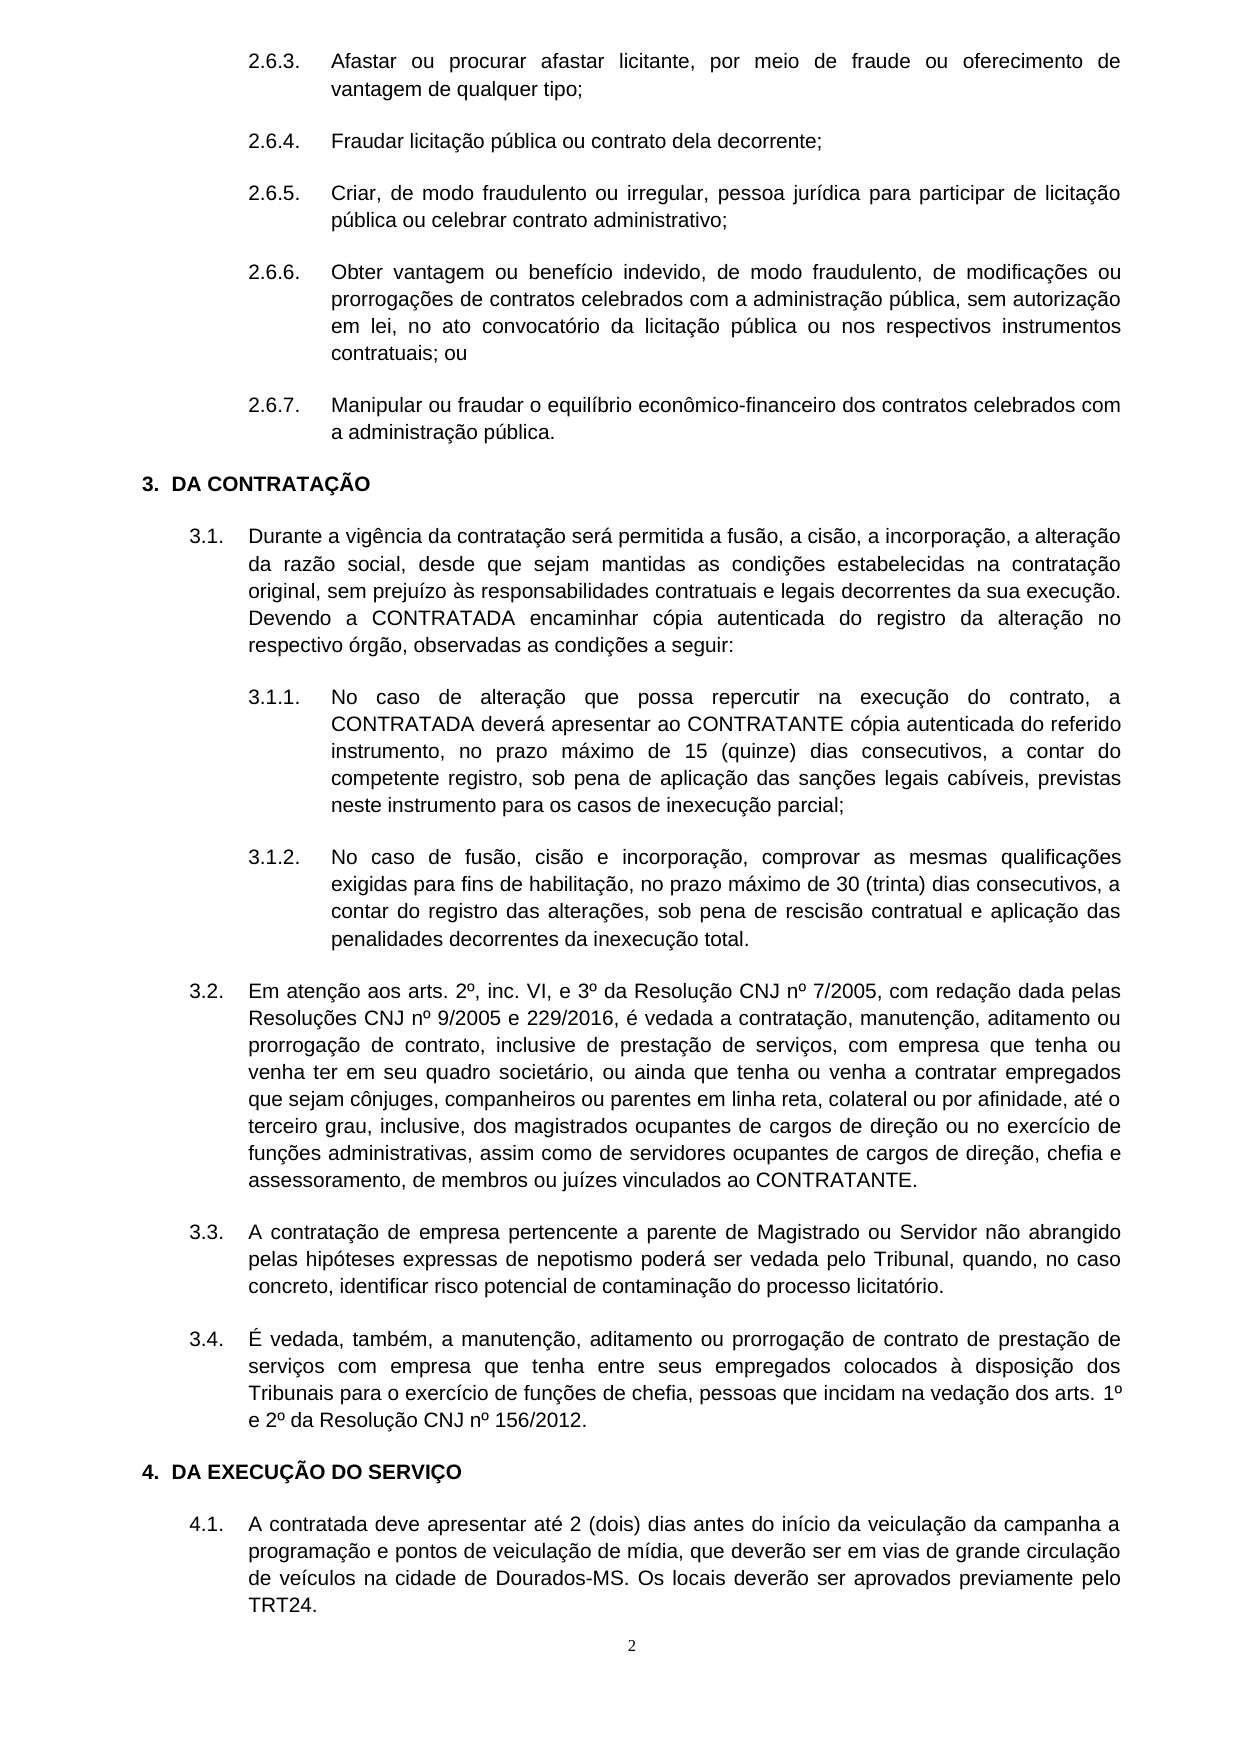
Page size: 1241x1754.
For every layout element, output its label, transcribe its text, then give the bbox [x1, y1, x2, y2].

list É vedada, também, a manutenção, aditamento ou prorrogação de contrato de prestação de serviços com empresa que tenha entre seus empregados colocados à disposição dos Tribunais para o exercício de funções de chefia, pessoas que incidam na vedação dos arts. 1º e 2º da Resolução CNJ nº 156/2012. [189, 1324, 1122, 1433]
list Obter vantagem ou benefício indevido, de modo fraudulento, de modificações ou prorrogações de contratos celebrados com a administração pública, sem autorização em lei, no ato convocatório da licitação pública ou nos respectivos instrumentos contratuais; ou [248, 258, 1122, 366]
list No caso de fusão, cisão e incorporação, comprovar as mesmas qualificações exigidas para fins de habilitação, no prazo máximo de 30 (trinta) dias consecutivos, a contar do registro das alterações, sob pena de rescisão contratual e aplicação das penalidades decorrentes da inexecução total. [248, 843, 1122, 951]
list Em atenção aos arts. 2º, inc. VI, e 3º da Resolução CNJ nº 7/2005, com redação dada pelas Resoluções CNJ nº 9/2005 e 229/2016, é vedada a contratação, manutenção, aditamento ou prorrogação de contrato, inclusive de prestação de serviços, com empresa que tenha ou venha ter em seu quadro societário, ou ainda que tenha ou venha a contratar empregados que sejam cônjuges, companheiros ou parentes em linha reta, colateral ou por afinidade, até o terceiro grau, inclusive, dos magistrados ocupantes de cargos de direção ou no exercício de funções administrativas, assim como de servidores ocupantes de cargos de direção, chefia e assessoramento, de membros ou juízes vinculados ao CONTRATANTE. [189, 976, 1122, 1193]
list Criar, de modo fraudulento ou irregular, pessoa jurídica para participar de licitação pública ou celebrar contrato administrativo; [248, 178, 1122, 233]
list Afastar ou procurar afastar licitante, por meio de fraude ou oferecimento de vantagem de qualquer tipo; [248, 47, 1122, 101]
list A contratação de empresa pertencente a parente de Magistrado ou Servidor não abrangido pelas hipóteses expressas de nepotismo poderá ser vedada pelo Tribunal, quando, no caso concreto, identificar risco potencial de contaminação do processo licitatório. [189, 1218, 1122, 1299]
list DA CONTRATAÇÃO [142, 470, 1122, 497]
list DA EXECUÇÃO DO SERVIÇO [142, 1458, 1122, 1485]
list No caso de alteração que possa repercutir na execução do contrato, a CONTRATADA deverá apresentar ao CONTRATANTE cópia autenticada do referido instrumento, no prazo máximo de 15 (quinze) dias consecutivos, a contar do competente registro, sob pena de aplicação das sanções legais cabíveis, previstas neste instrumento para os casos de inexecução parcial; [248, 683, 1122, 818]
list Fraudar licitação pública ou contrato dela decorrente; [248, 126, 1122, 153]
list A contratada deve apresentar até 2 (dois) dias antes do início da veiculação da campanha a programação e pontos de veiculação de mídia, que deverão ser em vias de grande circulação de veículos na cidade de Dourados-MS. Os locais deverão ser aprovados previamente pelo TRT24. [189, 1510, 1122, 1618]
list Manipular ou fraudar o equilíbrio econômico-financeiro dos contratos celebrados com a administração pública. [248, 391, 1122, 445]
list Durante a vigência da contratação será permitida a fusão, a cisão, a incorporação, a alteração da razão social, desde que sejam mantidas as condições estabelecidas na contratação original, sem prejuízo às responsabilidades contratuais e legais decorrentes da sua execução. Devendo a CONTRATADA encaminhar cópia autenticada do registro da alteração no respectivo órgão, observadas as condições a seguir: [189, 522, 1122, 658]
